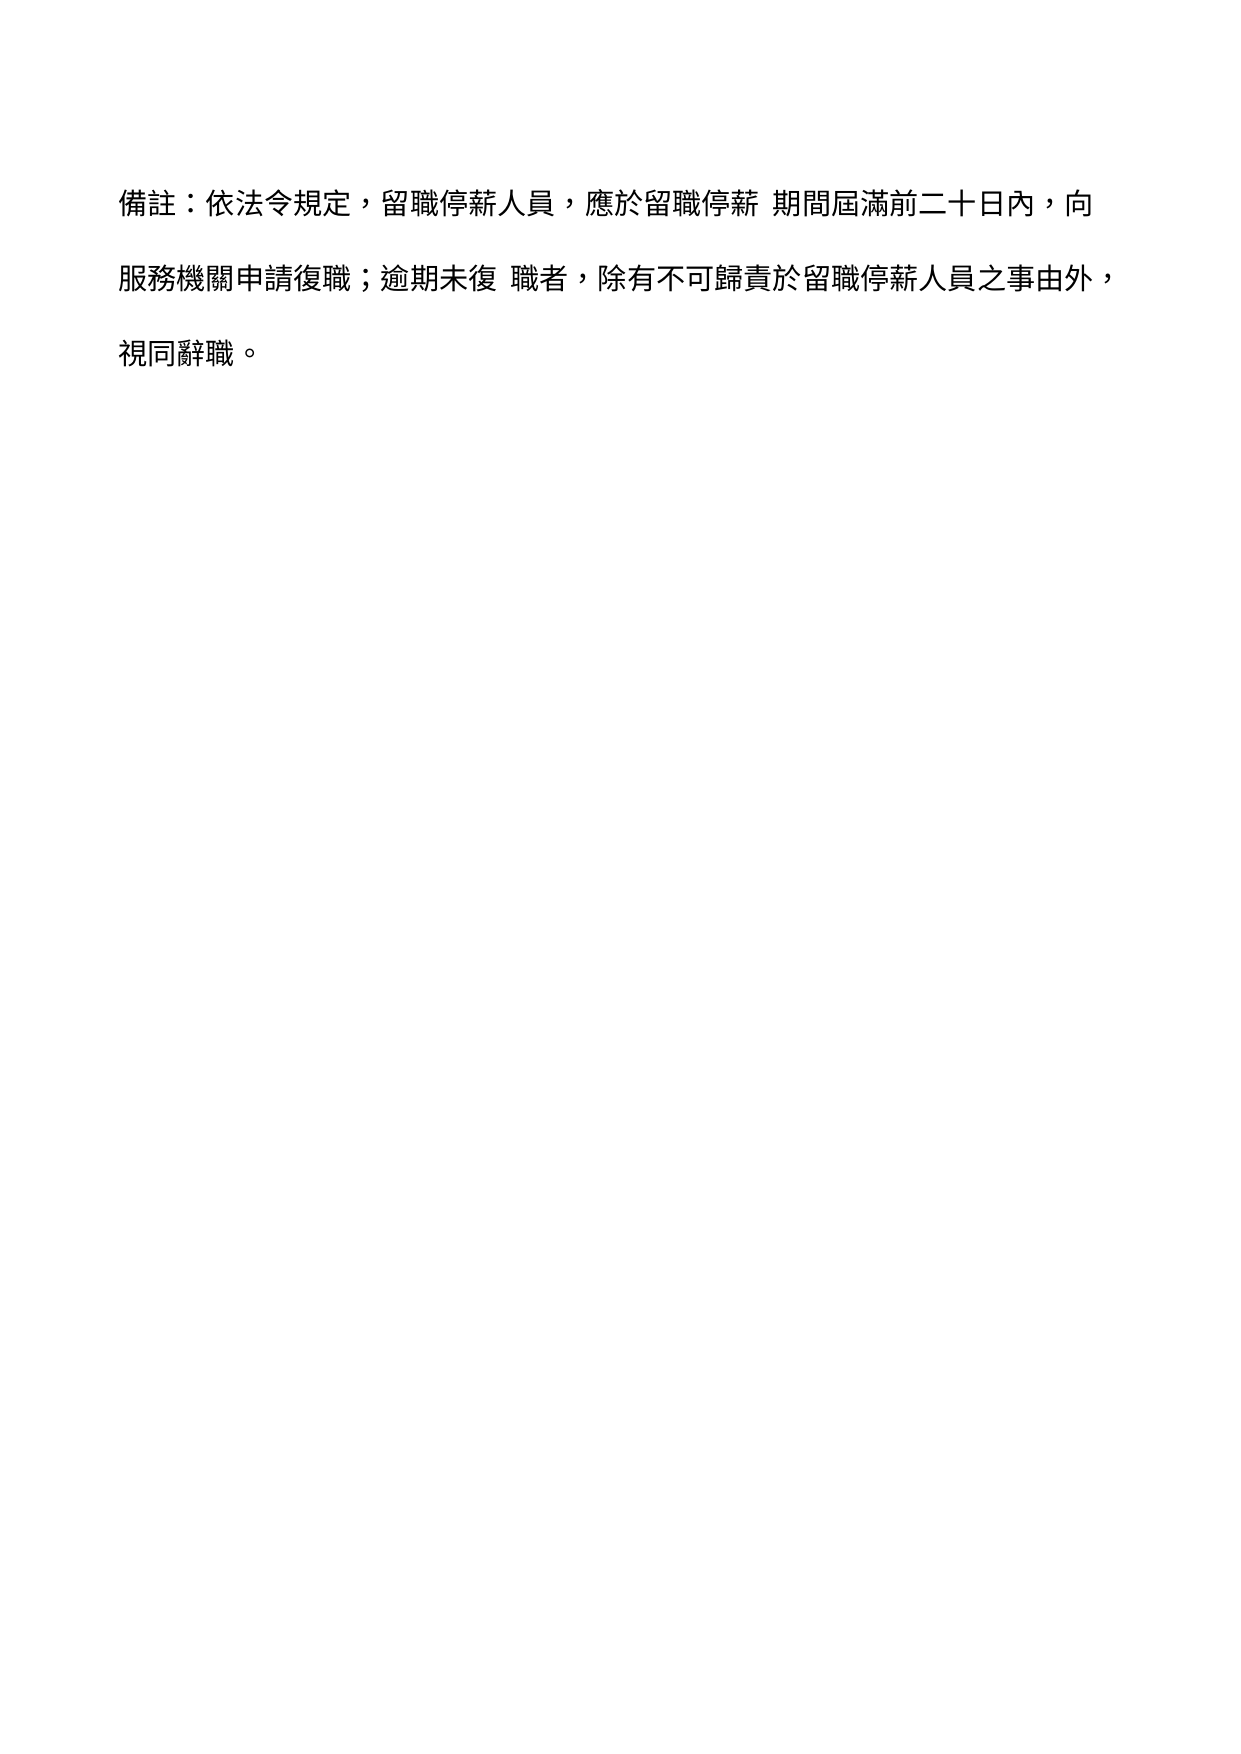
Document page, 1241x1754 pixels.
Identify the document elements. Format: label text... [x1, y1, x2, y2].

text 備註：依法令規定，留職停薪人員，應於留職停薪 期間屆滿前二十日內，向服務機關申請復職；逾期未復 職者，除有不可歸責於留職停薪人員之事由外，視同辭職。 [118, 164, 1122, 389]
